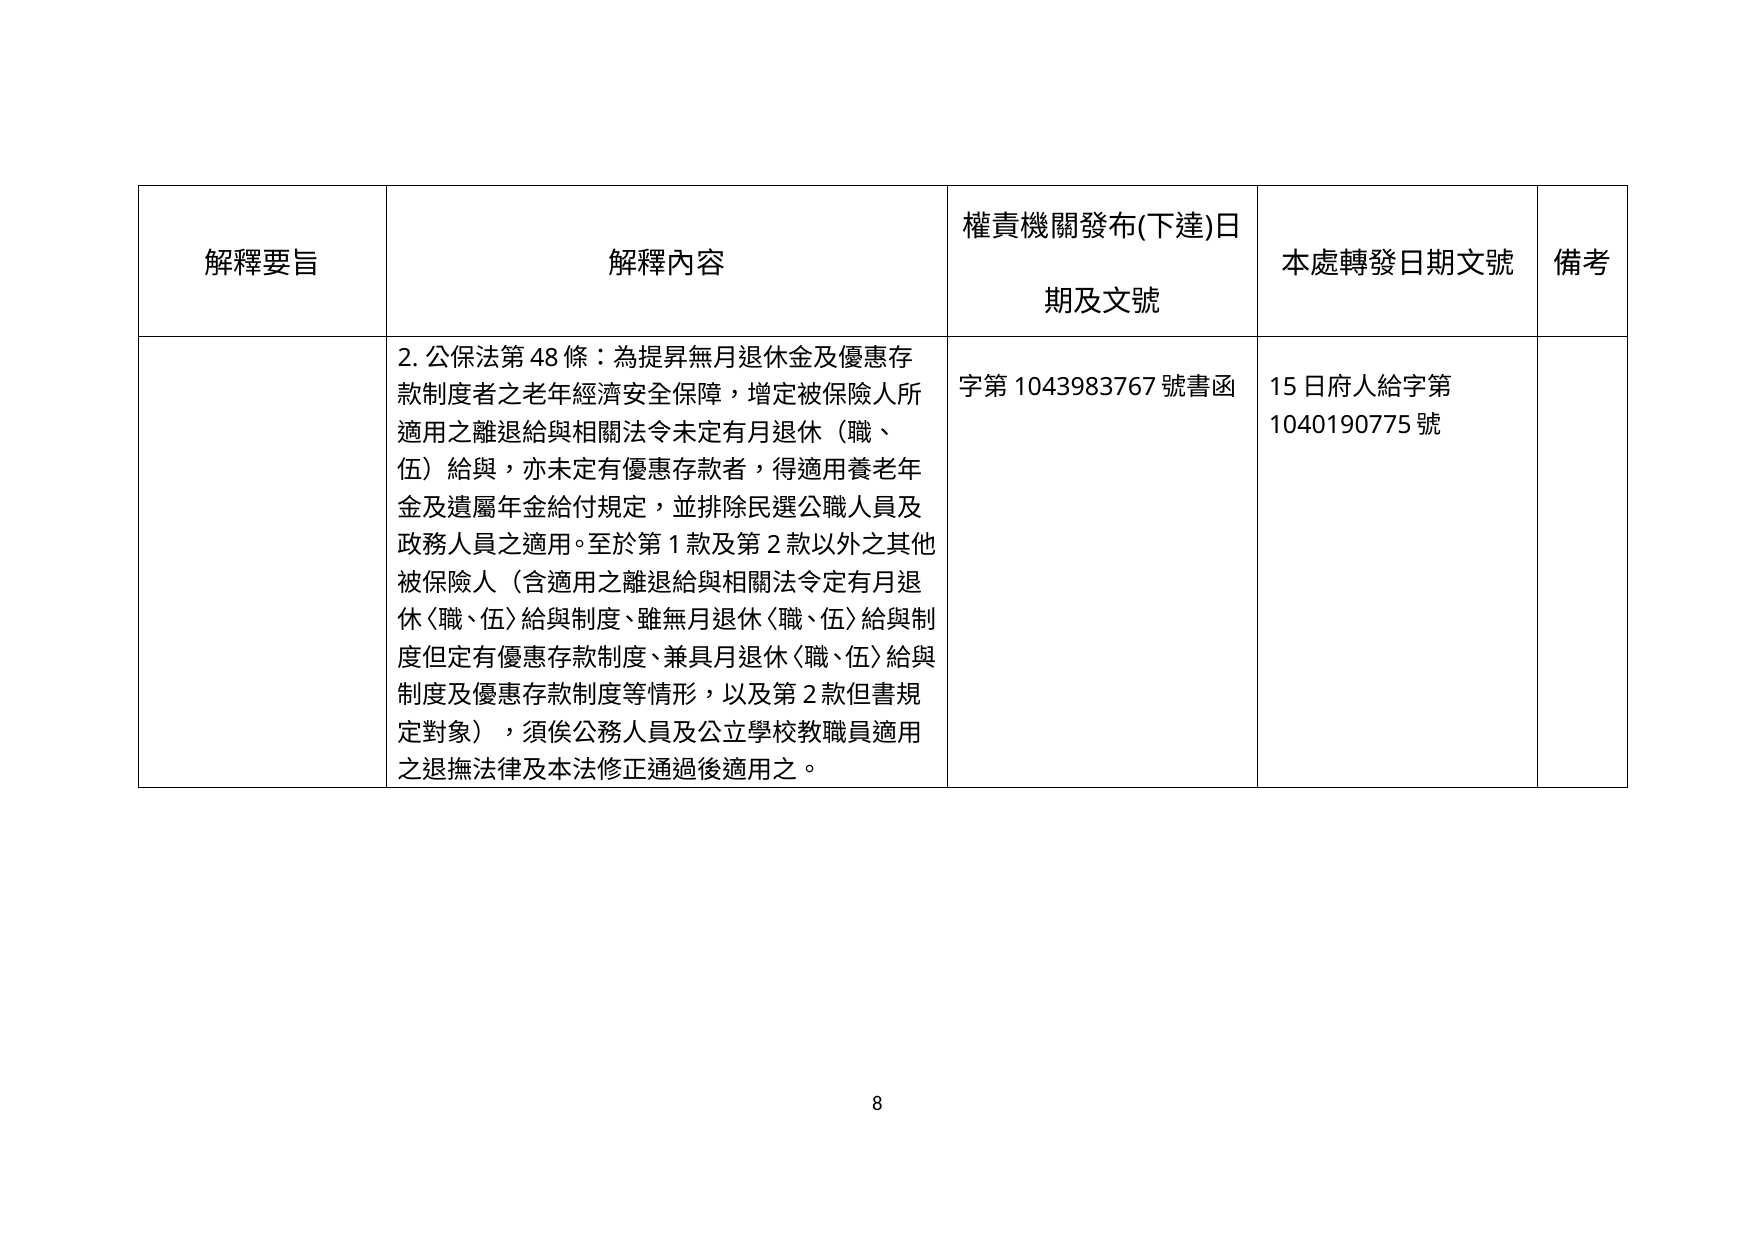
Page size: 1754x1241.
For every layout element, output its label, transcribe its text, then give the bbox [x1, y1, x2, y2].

table_cell 1. 公保法第36條及第48條：彰化縣政府104年7月14日府人給字第1040215587號 2. 公保法第48條：彰化縣政府104年6月15日府人給字第1040190775號 [1258, 337, 1537, 787]
table_header 解釋要旨 [139, 186, 386, 336]
table_header 解釋內容 [387, 186, 947, 336]
table_header 本處轉發日期文號 [1258, 186, 1537, 336]
table_cell [1538, 337, 1627, 787]
table_header 備考 [1538, 186, 1627, 336]
table_cell [139, 337, 386, 787]
table_cell 1. 公保法第36條：銓敘部104年6月25日部退一字第10439896291號書函 2. 公保法第48條：銓敘部104年6月2日部退一字第1043983767號書函 [948, 337, 1257, 787]
table_header 權責機關發布(下達)日期及文號 [948, 186, 1257, 336]
